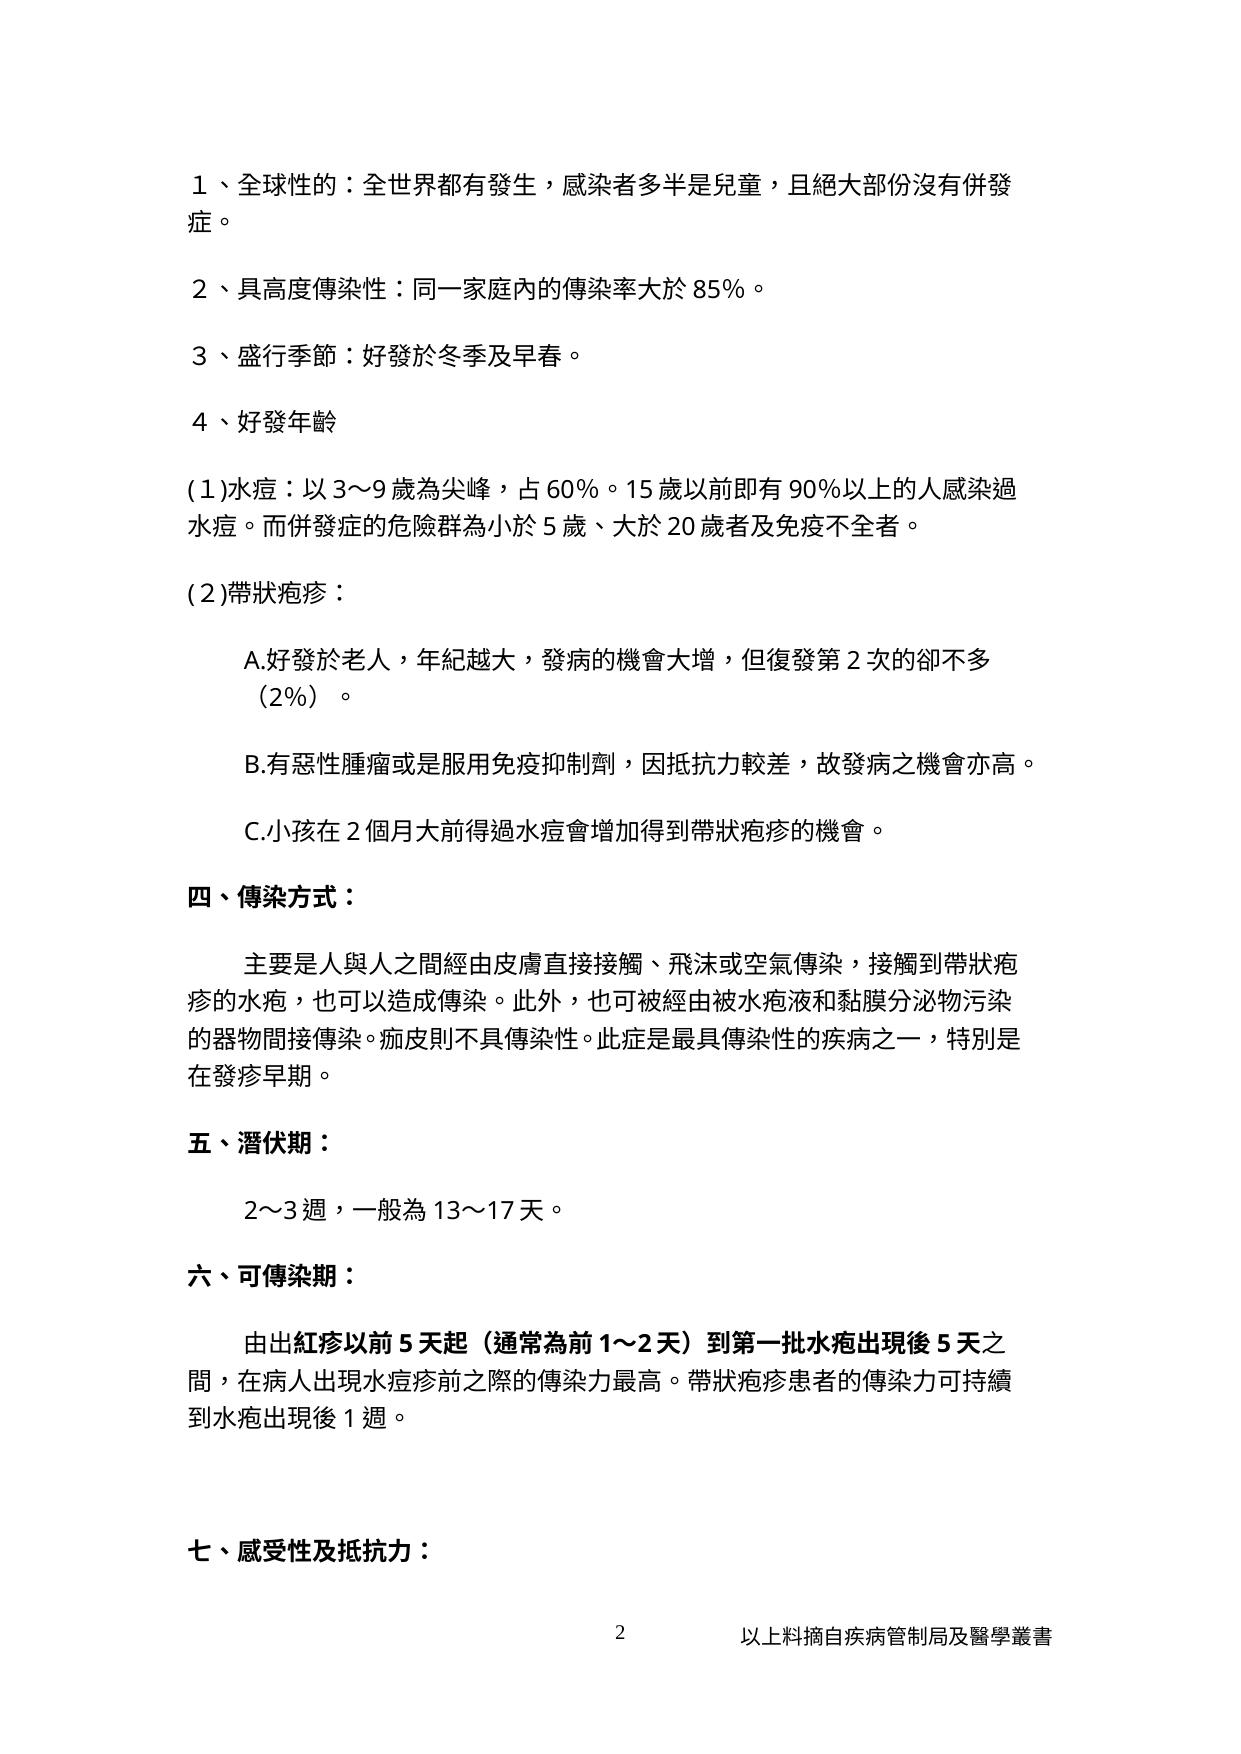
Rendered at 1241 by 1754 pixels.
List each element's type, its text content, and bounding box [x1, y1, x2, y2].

text １、全球性的：全世界都有發生，感染者多半是兒童，且絕大部份沒有併發症。 [187, 164, 1021, 239]
text A.好發於老人，年紀越大，發病的機會大增，但復發第2次的卻不多（2％）。 [244, 639, 1021, 714]
text (１)水痘：以3～9歲為尖峰，占60％。15歲以前即有90％以上的人感染過水痘。而併發症的危險群為小於5歲、大於20歲者及免疫不全者。 [187, 469, 1021, 544]
text ３、盛行季節：好發於冬季及早春。 [187, 335, 1021, 373]
text 七、感受性及抵抗力： [187, 1531, 1021, 1569]
text ４、好發年齡 [187, 402, 1021, 439]
text B.有惡性腫瘤或是服用免疫抑制劑，因抵抗力較差，故發病之機會亦高。 [244, 744, 1021, 781]
text 四、傳染方式： [187, 877, 1021, 914]
text C.小孩在2個月大前得過水痘會增加得到帶狀疱疹的機會。 [244, 810, 1021, 848]
text 由出紅疹以前5天起（通常為前1～2天）到第一批水疱出現後5天之間，在病人出現水痘疹前之際的傳染力最高。帶狀疱疹患者的傳染力可持續到水疱出現後1週。 [187, 1323, 1021, 1435]
text (２)帶狀疱疹： [187, 573, 1021, 610]
text 主要是人與人之間經由皮膚直接接觸、飛沫或空氣傳染，接觸到帶狀疱疹的水疱，也可以造成傳染。此外，也可被經由被水疱液和黏膜分泌物污染的器物間接傳染。痂皮則不具傳染性。此症是最具傳染性的疾病之一，特別是在發疹早期。 [187, 944, 1021, 1094]
text ２、具高度傳染性：同一家庭內的傳染率大於85％。 [187, 269, 1021, 306]
text 2～3週，一般為13～17天。 [187, 1189, 1021, 1227]
text 六、可傳染期： [187, 1256, 1021, 1294]
text 五、潛伏期： [187, 1123, 1021, 1160]
